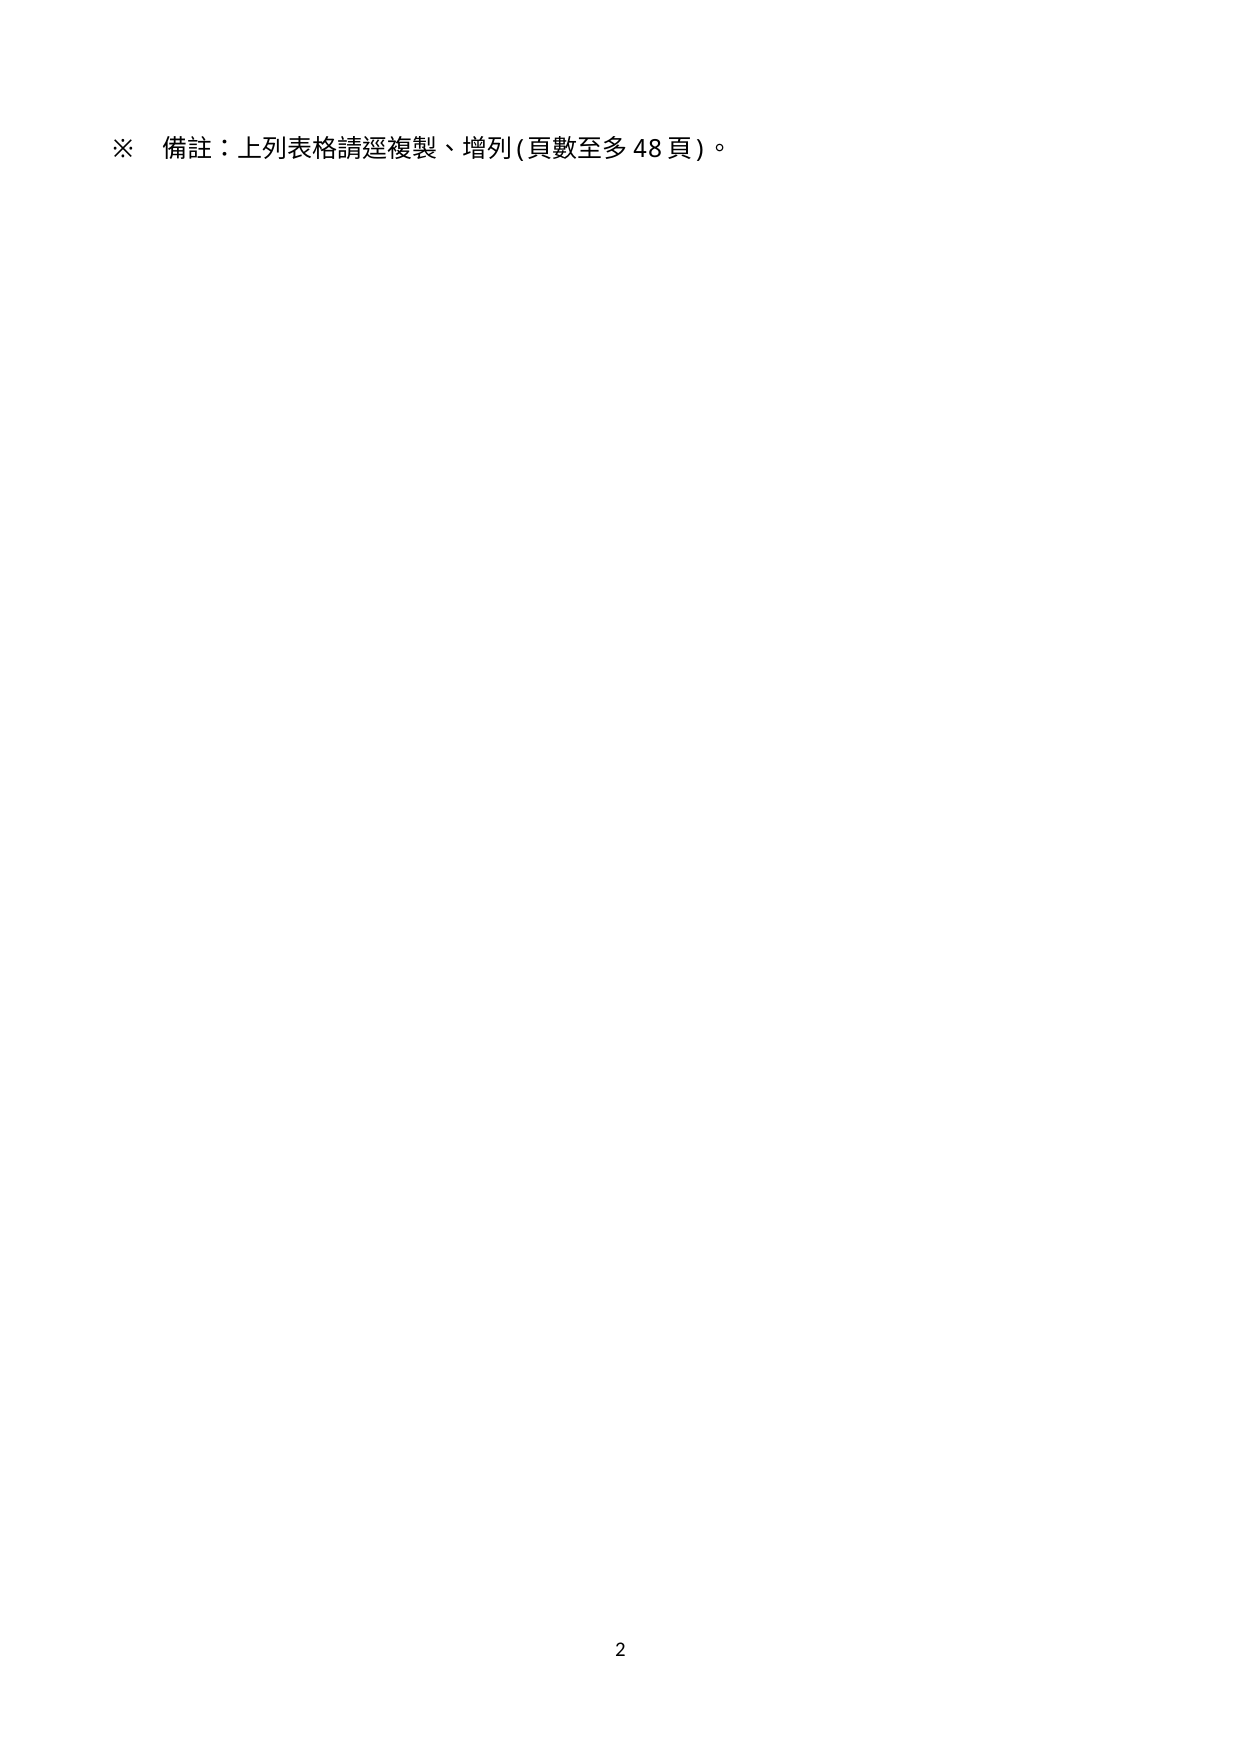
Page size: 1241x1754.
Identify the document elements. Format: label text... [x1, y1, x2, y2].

list 備註：上列表格請逕複製、增列(頁數至多48頁)。 [112, 105, 1165, 167]
